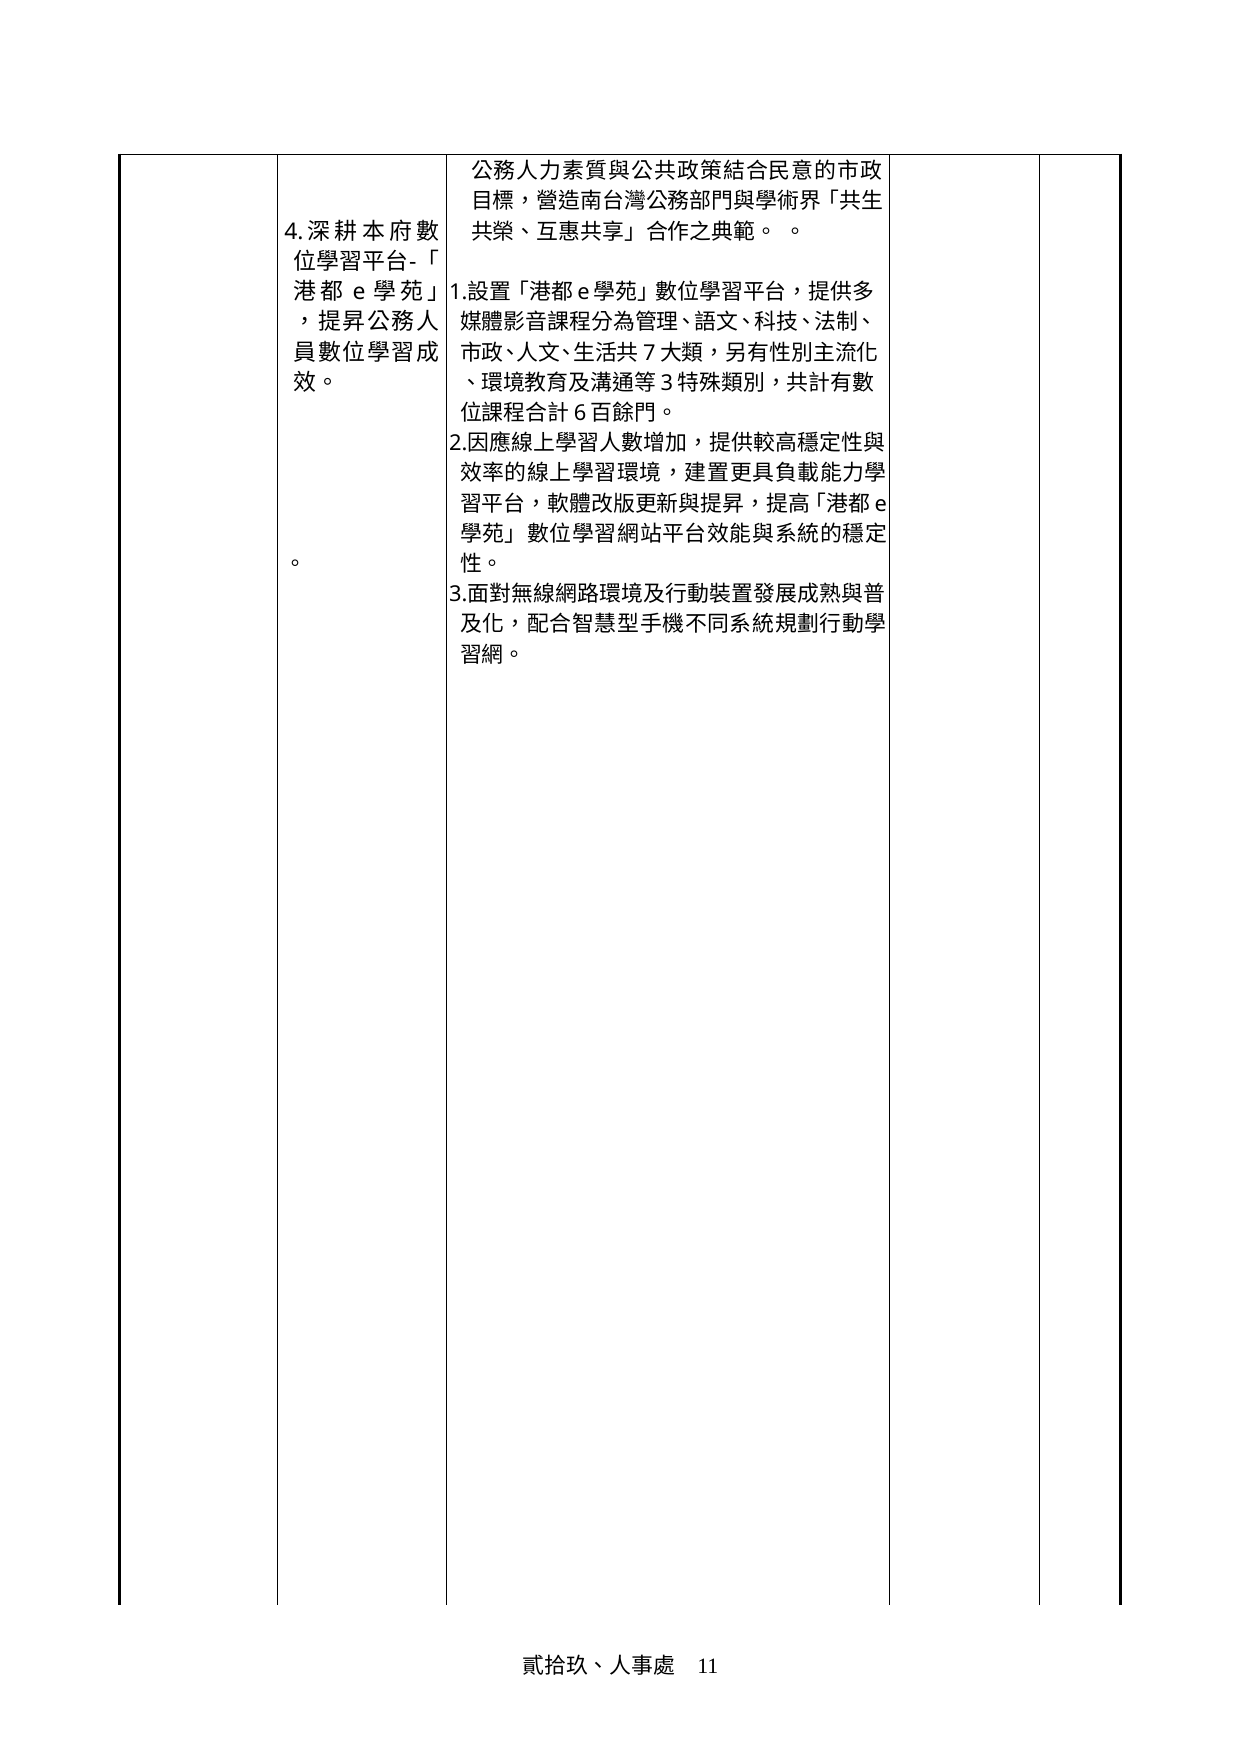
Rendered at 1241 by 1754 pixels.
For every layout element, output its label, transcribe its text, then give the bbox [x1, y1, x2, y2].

table_cell 1. 強化文書、檔案管理及事務管理。 2. 提昇公文處理時效，促進行政效率。 配合施政計畫編列預算據以執行，以提高施政績效。 1.建立公務人員人事資料。 2. 編印職員名錄。 3.購置資訊軟硬體設備。 1.深耕性別平權意識。 2.協助公務人員協會良性發展。 3.精進人事法制及行政效能。 4.提昇員工身心靈健康，營造人性關懷組織文化。 1. 宣達人事法令鬆綁政策，增進行政效能。 2. 確實執行人事主管職期輪調。 3. 提高人事人員素質。 4. 人事人員陞遷獎懲公開。 5. 強化人事人員專業能力。 6. 推動「愛與關懷」幸福人事服務。 1.組織整簡及員額管控。 2.落實員額精簡政策。 1. 執行考試用人政策。 2.人員之遷調，內陞外補並重。 3. 建立優良陞遷環境，期人與事密切配合。 4. 約聘僱人員之管控與考核。 賡續執行足額進用身心障礙人員及原住民。 辦理年度國家考試南部考區試務工作。 1. 推動終身學習，重視組織發展，積極推動組織學習之深化及擴散，開創自主學習，型塑優質文化。 2.製作優質數位課程，協助推動重要施政核心理念，並提昇公務知能。 3. 運用多元學習管道，活用各項機制與方法，激發公務人員英語學習興趣，厚植公務人員英語能力。 4. 辦理升官等訓練，提振公務人員士氣。 1. 表彰績優惕勵頑劣。 (1)覈實辦理獎懲。 (2)選拔模範公務人員。 (3)請頒公教人員服務獎章。 2.加強平時考核及法規宣導。 (1)結合績效落實考績。 (2)責成各級主管人員加強對府屬員工之考核。 (3)暢通申訴管道，保障公務人員權益。 1. 辦理俸給、待遇及福利。 2.慰問因公傷亡公務員工。 3.辦理員工社團及單身聯誼。 4.輔導員工規劃休閒活動。 1. 辦理退休與資遣。 2. 辦理撫卹。 3. 照顧退休人員及在職亡故人員遺族。 4.按時於e-CPA調查表系統正確填報相關資料。 推動現職及退休員工參與志願服務。 依據有關法令處理住宅輔購貸款及辦理急難貸款。 1.建構學習地圖，發展系統學習。 2.發展專業認證，塑造訓練品牌。 3.發展專業教材，落實多元培訓，推動培訓策略聯盟。 4.深耕本府數位學習平台-「港都e學苑」，提昇公務人員數位學習成效。 。 [278, 155, 446, 1604]
table_cell [1040, 155, 1119, 1604]
table_cell 11,227 840 477 1,220 2,092 89,447 18,083 [890, 155, 1039, 1604]
table_cell [121, 155, 277, 1604]
table_cell 1.依照文書處理手冊、機關檔案管理作業手冊及有關法令規定辦理，並依檔案法相關規定，加強檔案管理﹔改善檔案庫房環境，便利檔案應用。 2.依照事務管理手冊辦理財產（物品）、出納、車輛等事務管理。 運用本府第二代公文管理系統，加強公文稽催，發掘問題適時改進，透過公文文書稽催管制與考核，提昇業務績效。 1. 配合各計畫年度施政重點與目標，落實零基預算精神籌編預算。 2. 嚴格執行本年度各項預算，使經費運用達到預期之效果。 1. 對公務人員個人之人事資料繼續建立及更新，保持正確詳實。 2. 輔導各機關學校依中央規定期限網路填報人事統計季報表。 3.依規定及輔導所屬機關按月填報公教人員待遇管理系統各項待遇（薪資）資料，並運用行政院人事行政總處設計之「人事資料考核系統」，查核資料之正確性。 編印職員名錄，分發有關機關及人員參考。 購置電腦軟硬體設備。 1.辦理促進性別平權、推動性別主流化相關政策宣導活動。 2.針對不同層級人員，辦理性別主流化分級訓練課程，以深耕本府同仁性別平權意識。 3.本府各機關委員會(會報、小組)委員之聘(派)兼，以單一性別不低於委員總人數三分之一為目標，並每年追蹤檢討改善情形。 善盡監督輔導之責，使公務人員協會良性發展，以共創政府與公務人員雙贏新猷。 1.適時宣導各項新訂(修正)之人事法規，俾使機關同仁了解制定（修正）之背景意義，以維護同仁之權益。 2.針對現行公務人事法規（包括法律、命令、行政規則或行政函釋等）主動提出興革建議，增進行政效能。 3.建置人事業務知識平台，隨時檢討、更新相關人事業務標準作業流程，藉由標準化、統一化、系統化之作業程序，俾簡化作業流程、改善行政效能及服務品質。 1.就市府同仁之工作、生活、理財、時間管理等提供員工協助相關措施並宣導相關資源，給予同仁多面向協助。 2.持續建置並深化本府「關懷員」機制，培養具備基礎心理諮商輔導概念及助人技巧之關懷員，適時提供週遭同仁關心與協助。 3.開辦身心靈提昇相關課程，多方面關照市府同仁身心靈健康。 4.推廣本府員工心理諮商輔導機制，賡續委託心理諮商專業機構提供本府同仁諮商服務外，並製作數位教材，加強宣導「心理諮商」之概念及效益。 5.豐富員工協助方案網路專區內容，提供市府同仁員工協助方案相關資訊、心理健康資源及相關優良影片、書籍資訊分享。 召開各項人事業務集會宣達人事政策、檢討人事業務得失及研商改進人事業務，提昇人事體系執行力。 切實依照行政院所屬各級人事機構人員設置管理要點執行人事主管職期調任。 依照高普考試、地方特種考試等錄取人員任用計畫提列薦任第9職等以下職缺，申請高普考試、地方特種考試分發，以促進新陳代謝，提高人事人員素質。 1. 依據公務人員陞遷法暨其施行細則及本處暨所屬人事機構人事人員陞遷序列表等相關規定辦理。 2. 依「本處暨所屬各級機關學校績優人事人員選拔要點」及「高雄市政府暨所屬各機關選拔模範公務人員實施要點」、「人事人員專業獎章頒給辦法」，表揚績優人事人員。 3. 依本府各級機關人事機構年度業務績效考核實施計畫，考核所屬人事機構業務績效，以建立人事人員服務觀念，提高人事行政效能。 1. 規劃辦理相關訓練研習，遴薦適當人員參訓；鼓勵人事人員參加各大專院校及研究所各種班期進修，使勇於接受新知，貫徹終身學習。 2. 辦理人事法規測驗，促使人事人員熟諳人事法令規章，提昇專業知能與服務品質。 3. 依據「人事行政研究發展獎勵作業要點」，鼓勵人事人員踴躍撰文參加研究發展徵文比賽。 4.定期辦理業務聯繫會報，透過實務經驗分享，相互切磋，達標竿學習之效。 1. 不定期訪視人事機構，以瞭解人事業務實際運作狀況。 2. 不定期辦理業務交流學習活動，增進人事人員對業務熟悉度，並促進彼此交流聯繫，有效宣揚推展幸福城市理念。 3.依「高雄市政府人事處暨所屬人事機構關懷人事人員聯繫作法」，對處屬人事機構人事人員婚、喪、病、公傷、分娩等狀況，給予即時之關懷慰問，以提振工作士氣，增進向心力；並藉由訪視、約談瞭解屬員職場及生活狀況，以增進人際關係及團隊和諧。 4.辦理服務滿意度問卷調查，瞭解本府各機關學校公務同仁對本府人事人員服務滿意度情形。 依市政建設需要，檢討各機關組織功能及員額配置，建構「彈性、精實、效能」之組織團隊。 為撙節本府人事費，並兼顧機關用人需求，各機關原則應以預算員額為基準，精簡員額7%。 各機關依業務需要及用人需求，擬定年度用人計畫，申請分發考試及格人員，活化組織人力並提高人員素質。 1. 各機關職務出缺時，除申請分發考試及格人員外，均依「公務人員任用法」、「現職公務人員調任辦法」、「公務人員陞遷法」及相關法令規定嚴格審核資格條件後核派，並依限辦理銓審、任命。 2. 依照「行政院限制所屬公務人員借調及兼職要點」規定辦理借調及兼職，借調期滿後即行歸建。 1. 責成各機關學校確實依照「公務人員陞遷法」，辦理人員遷調，拔擢及培育人才。 2. 督促本府各機關學校確實依照授權規定辦理薦任第九職等非主管現職人員及薦任第八職等以下主管現職人員之陞遷調派。 3. 督促各機關依照「公務人員陞遷法」第13條及「高雄市政府及所屬各級機關學校公務人員職務遷調要點」相關規定辦理各類人員職務遷調，加強職務歷練。 4. 各機關外補之職缺，應登錄本府網站公告徵才，以公平、公正、公開之程序，甄遴優秀人才。 嚴格審核各機關所提新增約聘僱案件及103年續聘僱案件，以確實管制員額，並促請各機關確實辦理約聘僱人員考核，以獎優汰劣，提昇服務效能。 1. 督促各機關足額進用身心障礙人員及原住民。遇有人員異動時，迅速於當月遴員補足。 2. 督促各機關學校依行政院人事行政總處規定按時上網填報「人力資源管理系統」作業。 1. 辦理公務人員高普考、地方政府公務人員特考、醫事人員檢覈筆試、警察特考、身心障礙人員特考、司法人員特考、專技高普考等十多項國家考試南部考區試務，方便本市市民及南部民眾的應考，並增加本市商機。 2. 協助洽借、佈置試場；協調警察局、環保局、水利局、電力公司、自來水公司、公車處等支援，務期各項考試圓滿完成。 1. 結合市政發展遠景，導入多元學習技法，提昇公務人員專業知能，培養全方位工作能力。 2. 推動「廉正」、「忠誠」、「專業」、「效能」、「關懷」核心價值觀，期使公務人員廉潔公正，具有高尚人格；增進專業知能，追求高績效產出；運用有效方法、簡化行政程序；時時以民眾福祉為念、提供親切服務。 3.積極培訓初、中、高階主管人員核心能力，有效發展接班人培訓計畫，訂定「高雄市政 府儲備中階主管培育計畫」，培育中階主管，建立人才庫；依據府屬機關業務特性，選定「專業核心能力項目」，規劃相關專業知能訓練，實踐本府發展願景。 4. 訂定「高雄市政府及所屬各機關學校公務人員進修費用補助原則」，請各機關寬列進修預算，鼓勵同仁至鄰近大學進修，提高本府公務人力素質。 1.配合重要政策，與本府各局處合作自製數位教材，以推展各施政之核心理念，俾便公務同仁了解與運用。 2.持續與全國相關研習機構交換課程，含市政、人文、法制及管理類等多媒體互動課程，提供公教人員多元學習，增加知能並達成節省公帑之多重目的。 1.推動輔導公務人員通過英語能力測驗各項激勵措施，以提昇府屬公務人員通過英檢人數比例。 2.主動辦理英語檢定集體測驗，洽請經認證之相關機構到府服務，避免同仁舟車勞頓，影響學習測驗效果，並提供同仁多元選擇機會，提高通過率。 3.凡報名參加英語能力測驗者，補助英檢報名費用。 4. 辦理各類英語活動，促進英語學習多元化、活潑化、工作化與情境化，以營造優質學習氣氛，提高英語學習興趣。 5.逐年提昇所屬公務人員通過英語能力檢定測驗人數比例，加強推動公務人員通過英檢測驗，以達成行政院目標值。 6.建置機關英語版全球資訊網頁。 7.辦理英檢、英語會話、公務英語等多元化學習課程，以提昇英語能力。 1. 委任升薦任官等訓練 為激勵基層公務人員工作士氣，暢通陞遷管道，遴員參加委任公務人員晉升薦任官等訓練，就府屬各機關學校具公務人員任用法第17條第6項所定資格條件人員，依評分標準表評比資績，提經甄審委員會審查後遴選參訓。 2. 薦任升簡任官等訓練 為儲備簡任高階公務人才，遴員參加薦任公務人員晉升簡任官等訓練，就府屬各機關具公務人員任用法第17條第1、2、3、4、5、8項所定資格條件或情形人員，提經本府審查委員會審查遴選參訓。 依「公務人員考績法」暨施行細則、「行政院及各級行政機關學校公務人員獎懲案件處理辦法」、「高雄市政府及所屬各機關公務人員獎懲案件處理要點」等規定，本綜覈名實、信賞必罰之原則，辦理獎懲案件，並恪守獎懲公開、客觀公正、適切允當之要求，把握時效，以達激濁揚清之效，建立廉能政府。 依「行政院表揚模範公務人員要點」及「高雄市政府暨所屬機關選拔模範公務人員實施要點」規定，選拔表揚模範公務人員，以鼓舞士氣。 凡公務人員有特殊功績、勞績或優良事蹟，依規定專案請頒功績、楷模獎章外，服務成績優良者，於退休（職）、資遣、辭職或死亡時，任職滿40年者，請頒特等服務獎章；任職滿30年者，請頒一等服務獎章；任職滿20年者，請頒二等服務獎章；任職滿10年者，請頒三等服務獎章。 依「公務人員考績法」暨施行細則及「高雄市政府評列各機關公務人員年終考績甲等人數比率作業要點」，作為各機關評列所屬人員年終考績考列甲等人數比率之參據，期透過個人工作考核與團體績效之結合，作客觀公平之考核，以彰顯考績功能。 依「行政院及所屬各機關公務人員平時考核要點」規定落實平時考核工作並詳實建立公務人員工作、操行、學識及才能等各項考核資料，作為辦理年終考績、任免、獎懲、陞遷、培育、訓練、進修等之重要準據。 依「公務人員保障法」等相關規定辦理保障救濟申訴、再申訴、復審業務，除加強宣導外，並開辦相關法制教育訓練課程，期使各機關承辦人嫻熟法令與作業程序，以維護公務人員權益，提昇行政效能。 1. 依據「公務人員俸給法」、「公務人員加給給與辦法」、「全國軍公教員工待遇支給要點」及相關規定支給員工待遇。 2. 依據「公教人員保險法」及「全民健康保險法」辦理公教人員暨眷屬保險。 依據「公務人員因公傷殘死亡慰問金發給辦法」辦理員工因公傷亡慰問。 1.輔導各機關學校辦理員工文康及社團活動。 2.規劃辦理單身聯誼活動，擴大單身員工社交生活領域，增進兩性互動及情感交流機會。 宣導旅遊新知及結合行政院人事行政總處年度旅遊資訊，提供員工多元旅遊資訊，鼓勵公教人員從事戶外運動與休閒活動。 1. 依調查資料對屆齡或自願退休（職）人員列冊管制，並依法辦理核退。 2. 對於傷殘退休（職）人員，依據公教人員保險殘廢給付標準表予以審查，並按退休之規定辦理核退。 3. 審核各機關函報不適任現職人員，經中央衛生主管機關評鑑合格地區醫院證明身心衰弱，致不堪勝任職務者，凡合於退休或資遣規定予以辦理退休或資遣。 現職人員死亡時，由服務單位依其遺囑或遺族之申請辦理撫卹。 1.依照行政院頒「退休人員照護事項」、「公務人員遺族照護辦法」等相關規定辦理照護。 2. 依照考試院頒「早期退休支領一次退休金生活特別困難之退休公教人員發給年節特別照護金作業要點」辦理特別照護事宜。 依期於行政院人事行政總處e-cpa人力資源管理系統之軍公教人員退休撫卹資料調查表系統覈實填報、配合退休撫卹制度改革加強宣導並辦理相關作業、按時繳納當月退撫基金費用，並督導所屬人事機構確實執行。 依據「高雄市政府人事處推動退休公教員工參與志願服務實施計畫」並配合「高雄市政府社會局志願服務推廣中心」，鼓勵現職及退休員工踴躍參與志願服務，媒合服務弱勢族群，推動健康城市。 1. 依據「中央公教人員購置住宅輔助要點」處理79年度至97年度公教住宅貸款貼補利息及手續費。 2. 依據「中央公教人員急難貸款實施要點」，辦理員工各項急難貸款事宜。 應用核心能力導向，規劃學習地圖，擬訂具續接性課程，將課程深度依不同級別予以延伸，跳脫單點式的培訓模式，建構出系統學習模型，導引本府公務人員持續不斷的學習成長。 1.結合大專院校及其他專業機構培育各類市政治理專業人才，並以專業認證方式，共同核發證照，深化學習成效。 2.與大專院校合作規劃學習地圖，並對完成各階段課程者與合作學校共同核發證書，以鼓勵系統化學習。 3.依各校系所之特色專長選擇不同合作模式，促成雙方在公共事務、人力資源等領域互助與成長，擔任雙方合作人力平台，落實本府與各校在學術研討會、教育訓練師資支援、專業諮詢服務以及學生市政實習等交流，達成跨校策略合作。 1. 有系統的徵集市政所需整合性知識，讓具有創意與優質服務之「高雄經驗」以個案型態予以傳承；另配合本府施政重點與發展公務知能，製作具在地特色之數位教材，透過國內外認證，成為e化教材品質之保證。 2. 發展個案教學、問題導向學習、微型教學、兵棋推演等特色教學方法，將多元訓練方法導入公務人力培育課程，提昇訓練成效。 3.深化與本市大學校院實質合作並擴大聯盟效益，依據各校特色建立人力培訓之合作關係，可達到產官學資源整合外，更能提昇公務人力素質與公共政策結合民意的市政目標，營造南台灣公務部門與學術界「共生共榮、互惠共享」合作之典範。。 1.設置「港都e學苑」數位學習平台，提供多媒體影音課程分為管理、語文、科技、法制、市政、人文、生活共7大類，另有性別主流化、環境教育及溝通等3特殊類別，共計有數位課程合計6百餘門。 2.因應線上學習人數增加，提供較高穩定性與效率的線上學習環境，建置更具負載能力學習平台，軟體改版更新與提昇，提高「港都e學苑」數位學習網站平台效能與系統的穩定性。 3.面對無線網路環境及行動裝置發展成熟與普及化，配合智慧型手機不同系統規劃行動學習網。 [447, 155, 889, 1604]
